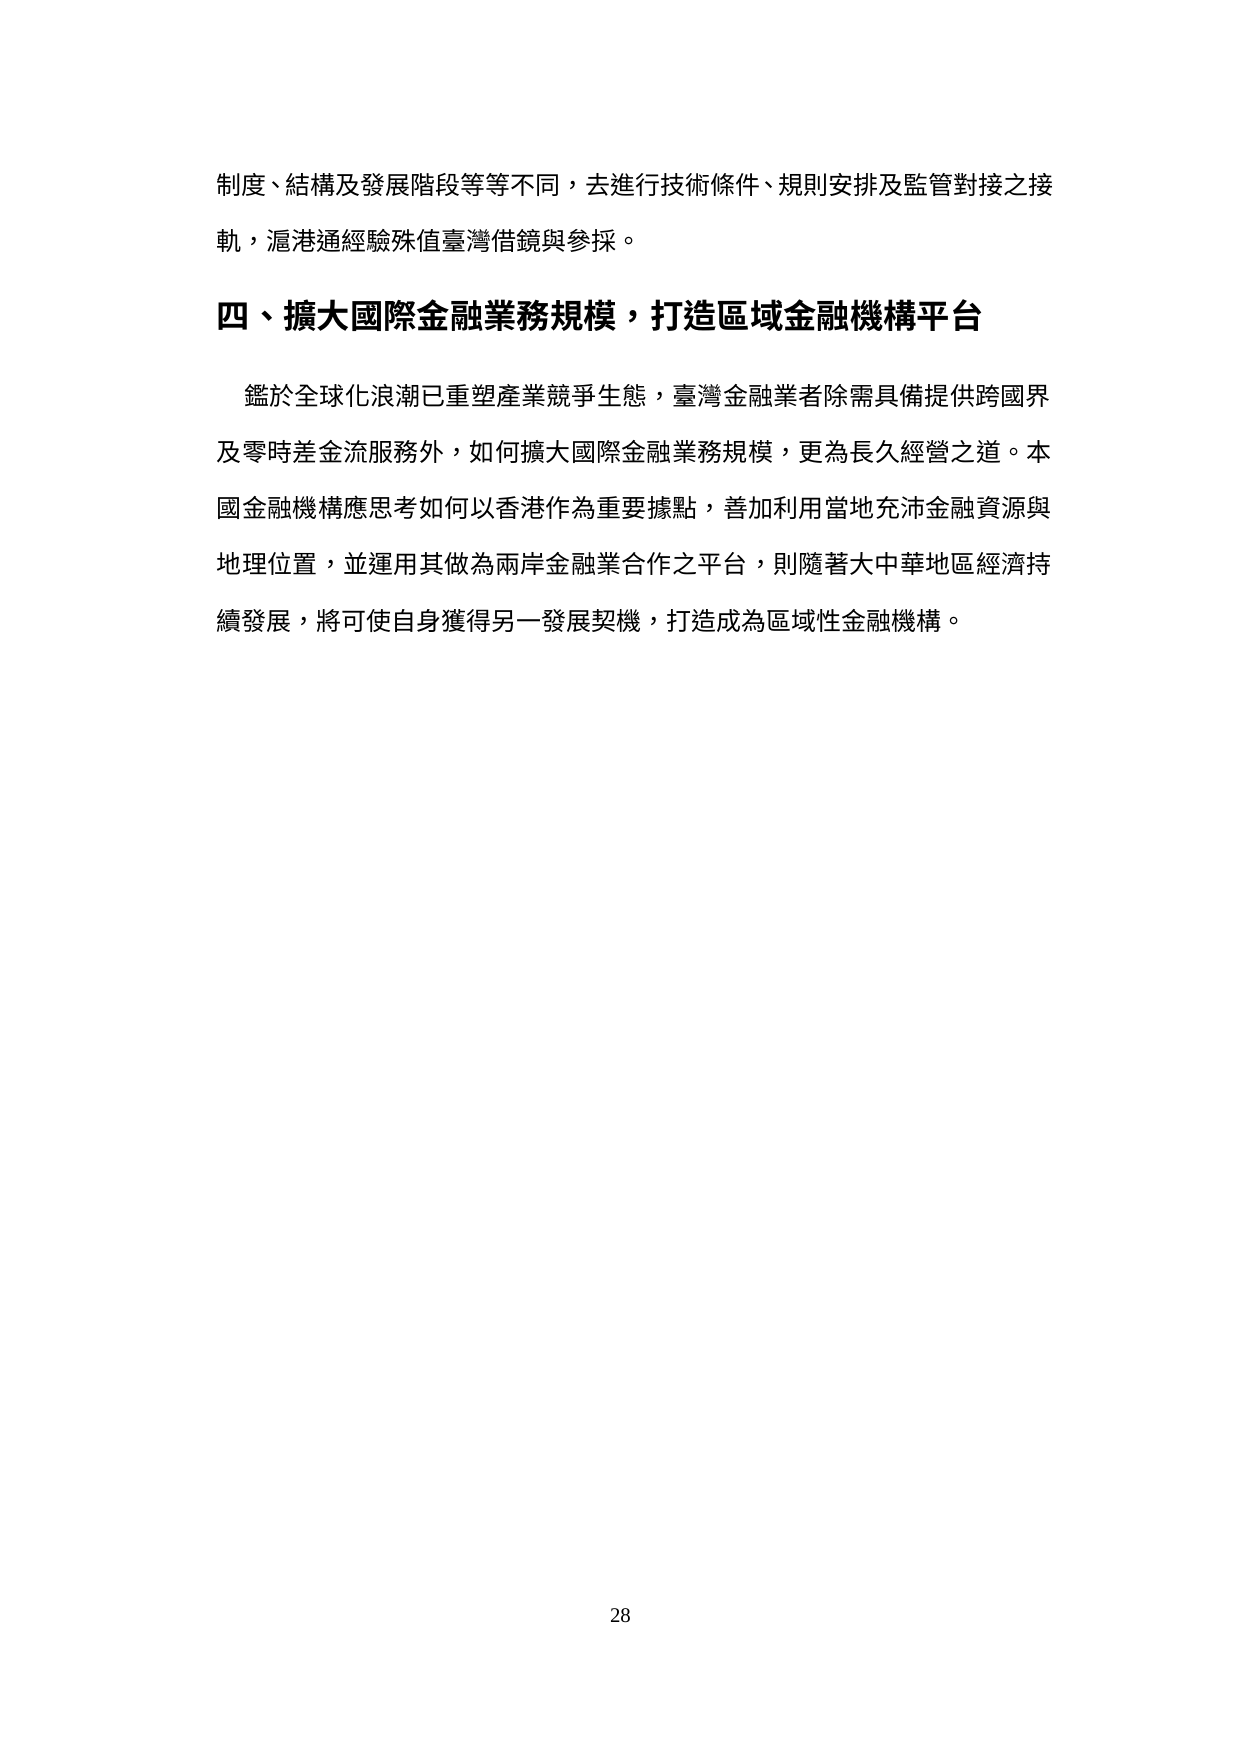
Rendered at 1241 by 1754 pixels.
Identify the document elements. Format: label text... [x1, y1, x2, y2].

text 鑑於全球化浪潮已重塑產業競爭生態，臺灣金融業者除需具備提供跨國界及零時差金流服務外，如何擴大國際金融業務規模，更為長久經營之道。本國金融機構應思考如何以香港作為重要據點，善加利用當地充沛金融資源與地理位置，並運用其做為兩岸金融業合作之平台，則隨著大中華地區經濟持續發展，將可使自身獲得另一發展契機，打造成為區域性金融機構。 [217, 375, 1053, 638]
text 制度、結構及發展階段等等不同，去進行技術條件、規則安排及監管對接之接軌，滬港通經驗殊值臺灣借鏡與參採。 [217, 164, 1053, 258]
text 四、擴大國際金融業務規模，打造區域金融機構平台 [217, 276, 1053, 351]
